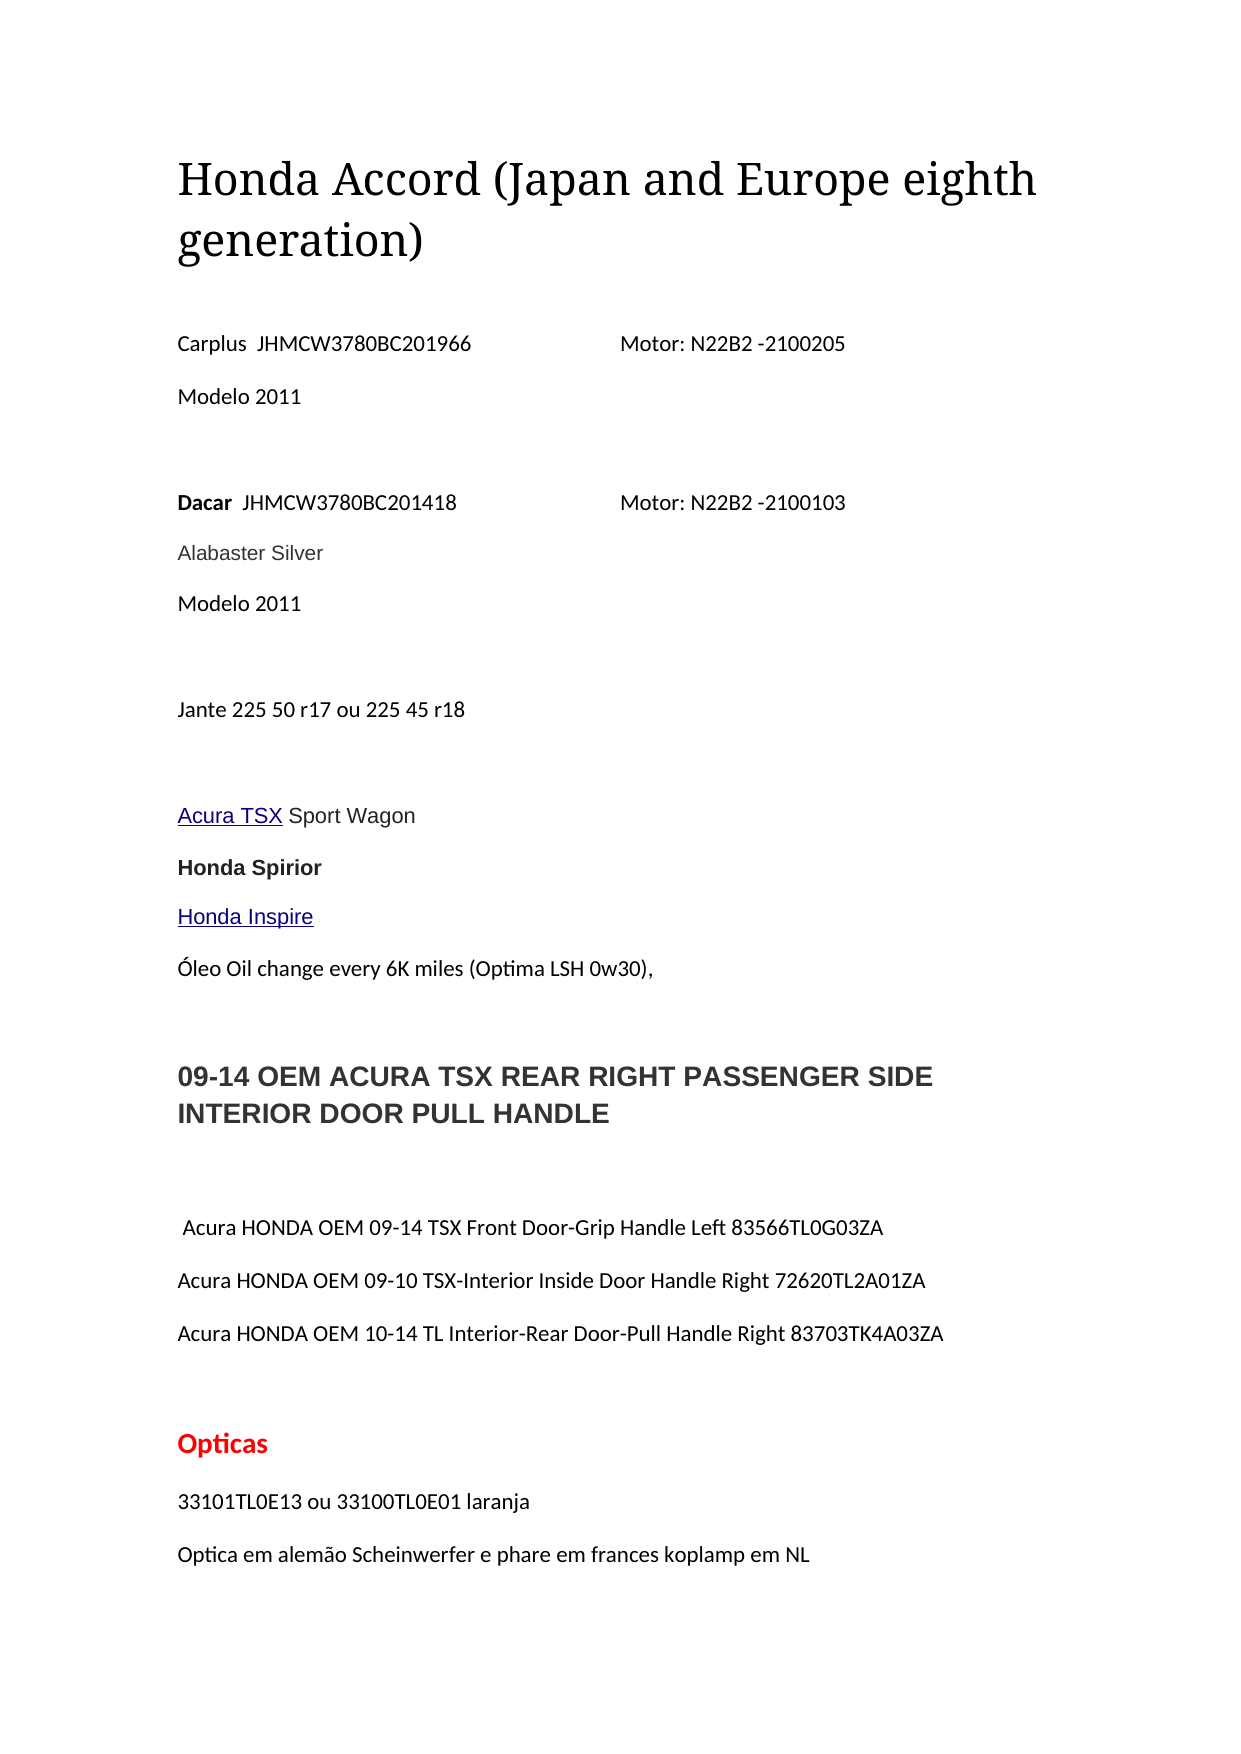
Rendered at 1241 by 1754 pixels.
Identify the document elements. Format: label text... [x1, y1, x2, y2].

text 09-14 OEM ACURA TSX REAR RIGHT PASSENGER SIDE INTERIOR DOOR PULL HANDLE [177, 1060, 1063, 1130]
text Acura HONDA OEM 09-14 TSX Front Door-Grip Handle Left 83566TL0G03ZA [177, 1213, 1063, 1241]
text Opticas [177, 1425, 1063, 1461]
text Jante 225 50 r17 ou 225 45 r18 [177, 695, 1063, 723]
text Carplus JHMCW3780BC201966 Motor: N22B2 -2100205 [177, 329, 1063, 357]
text 33101TL0E13 ou 33100TL0E01 laranja [177, 1487, 1063, 1515]
text Honda Spirior [177, 854, 1063, 880]
text Optica em alemão Scheinwerfer e phare em frances koplamp em NL [177, 1540, 1063, 1568]
text Dacar JHMCW3780BC201418 Motor: N22B2 -2100103 [177, 488, 1063, 516]
text Óleo Oil change every 6K miles (Optima LSH 0w30), [177, 954, 1063, 982]
text Acura HONDA OEM 09-10 TSX-Interior Inside Door Handle Right 72620TL2A01ZA [177, 1266, 1063, 1294]
text Modelo 2011 [177, 589, 1063, 617]
text Modelo 2011 [177, 382, 1063, 410]
text Acura TSX Sport Wagon [177, 801, 1063, 829]
text Alabaster Silver [177, 541, 1063, 565]
text Honda Accord (Japan and Europe eighth generation) [177, 148, 1063, 270]
text Acura HONDA OEM 10-14 TL Interior-Rear Door-Pull Handle Right 83703TK4A03ZA [177, 1319, 1063, 1347]
text Honda Inspire [177, 904, 1063, 929]
